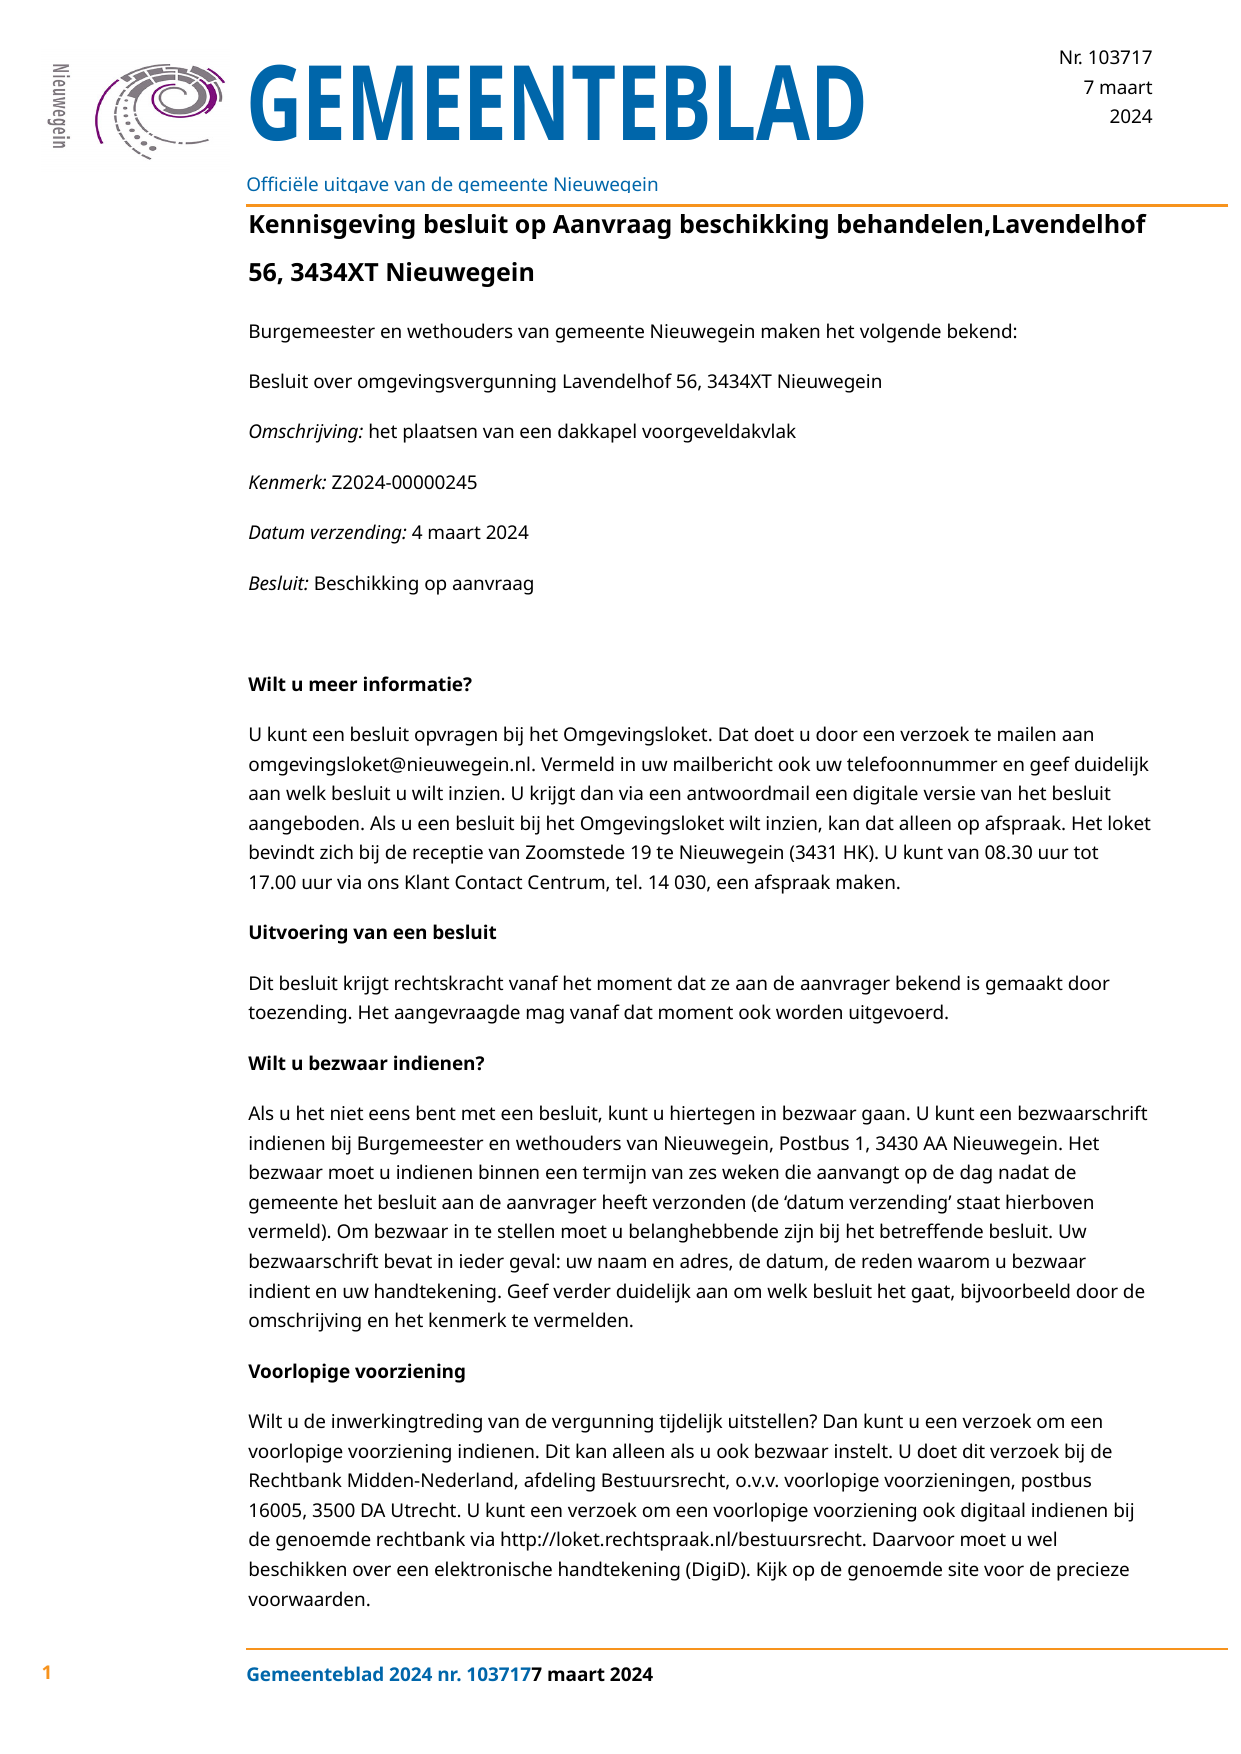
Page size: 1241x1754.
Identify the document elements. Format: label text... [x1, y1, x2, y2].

text Burgemeester en wethouders van gemeente Nieuwegein maken het volgende bekend: [248, 318, 1152, 344]
text Als u het niet eens bent met een besluit, kunt u hiertegen in bezwaar gaan. U kunt een bezwaarschrift indienen bij Burgemeester en wethouders van Nieuwegein, Postbus 1, 3430 AA Nieuwegein. Het bezwaar moet u indienen binnen een termijn van zes weken die aanvangt op de dag nadat de gemeente het besluit aan de aanvrager heeft verzonden (de ‘datum verzending’ staat hierboven vermeld). Om bezwaar in te stellen moet u belanghebbende zijn bij het betreffende besluit. Uw bezwaarschrift bevat in ieder geval: uw naam en adres, de datum, de reden waarom u bezwaar indient en uw handtekening. Geef verder duidelijk aan om welk besluit het gaat, bijvoorbeeld door de omschrijving en het kenmerk te vermelden. [248, 1100, 1152, 1333]
text Wilt u meer informatie? [248, 671, 1152, 697]
text Voorlopige voorziening [248, 1358, 1152, 1384]
text Kenmerk: Z2024-00000245 [248, 469, 1152, 495]
text Dit besluit krijgt rechtskracht vanaf het moment dat ze aan de aanvrager bekend is gemaakt door toezending. Het aangevraagde mag vanaf dat moment ook worden uitgevoerd. [248, 970, 1152, 1025]
text Omschrijving: het plaatsen van een dakkapel voorgeveldakvlak [248, 419, 1152, 444]
text Wilt u bezwaar indienen? [248, 1050, 1152, 1076]
text Besluit: Beschikking op aanvraag [248, 570, 1152, 596]
text Wilt u de inwerkingtreding van de vergunning tijdelijk uitstellen? Dan kunt u een verzoek om een voorlopige voorziening indienen. Dit kan alleen als u ook bezwaar instelt. U doet dit verzoek bij de Rechtbank Midden-Nederland, afdeling Bestuursrecht, o.v.v. voorlopige voorzieningen, postbus 16005, 3500 DA Utrecht. U kunt een verzoek om een voorlopige voorziening ook digitaal indienen bij de genoemde rechtbank via http://loket.rechtspraak.nl/bestuursrecht. Daarvoor moet u wel beschikken over een elektronische handtekening (DigiD). Kijk op de genoemde site voor de precieze voorwaarden. [248, 1408, 1152, 1612]
text Datum verzending: 4 maart 2024 [248, 519, 1152, 545]
text Uitvoering van een besluit [248, 919, 1152, 945]
text U kunt een besluit opvragen bij het Omgevingsloket. Dat doet u door een verzoek te mailen aan omgevingsloket@nieuwegein.nl. Vermeld in uw mailbericht ook uw telefoonnummer en geef duidelijk aan welk besluit u wilt inzien. U krijgt dan via een antwoordmail een digitale versie van het besluit aangeboden. Als u een besluit bij het Omgevingsloket wilt inzien, kan dat alleen op afspraak. Het loket bevindt zich bij de receptie van Zoomstede 19 te Nieuwegein (3431 HK). U kunt van 08.30 uur tot 17.00 uur via ons Klant Contact Centrum, tel. 14 030, een afspraak maken. [248, 721, 1152, 895]
text Kennisgeving besluit op Aanvraag beschikking behandelen,Lavendelhof 56, 3434XT Nieuwegein [248, 207, 1152, 288]
text Besluit over omgevingsvergunning Lavendelhof 56, 3434XT Nieuwegein [248, 368, 1152, 394]
picture [41, 47, 231, 172]
